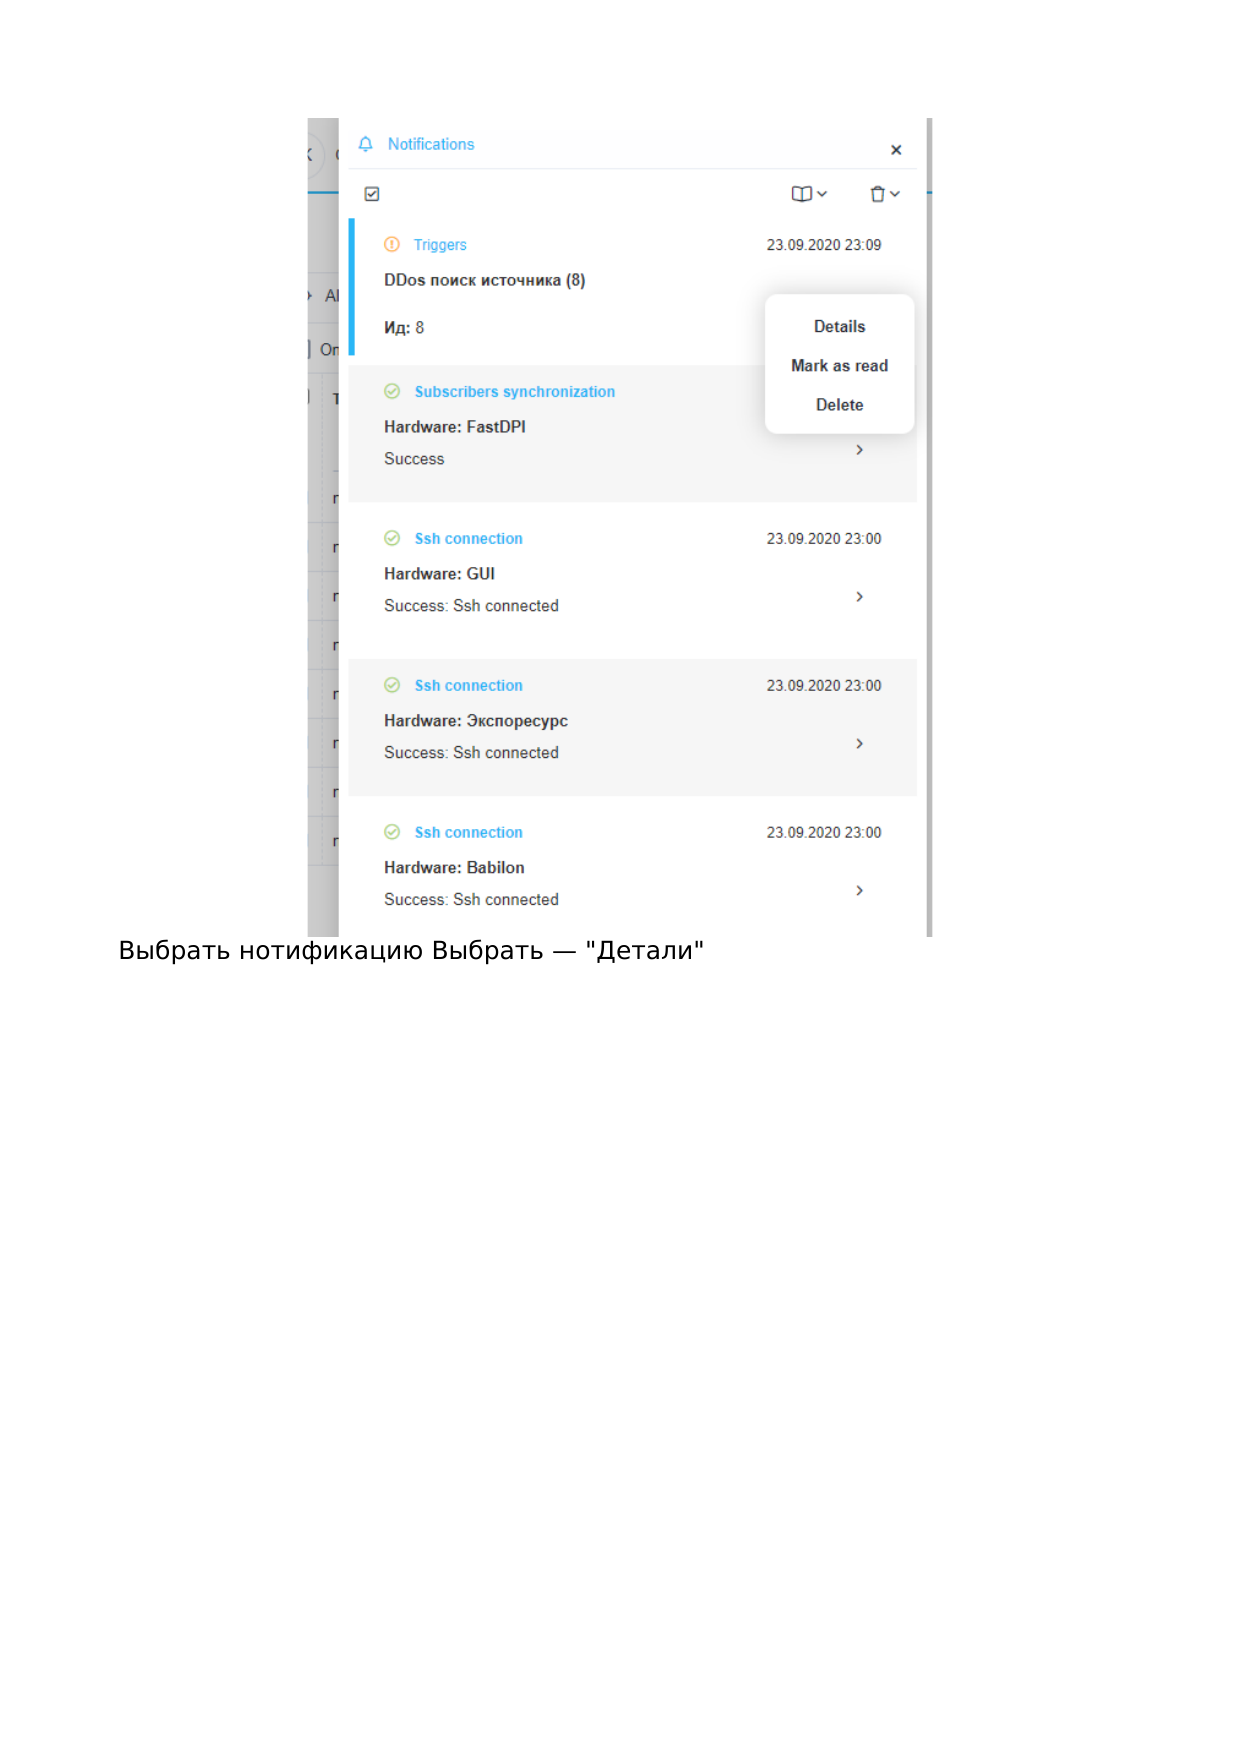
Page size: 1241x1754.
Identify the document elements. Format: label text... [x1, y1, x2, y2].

text Выбрать нотификацию Выбрать — "Детали" [118, 605, 1122, 966]
picture [307, 118, 933, 937]
